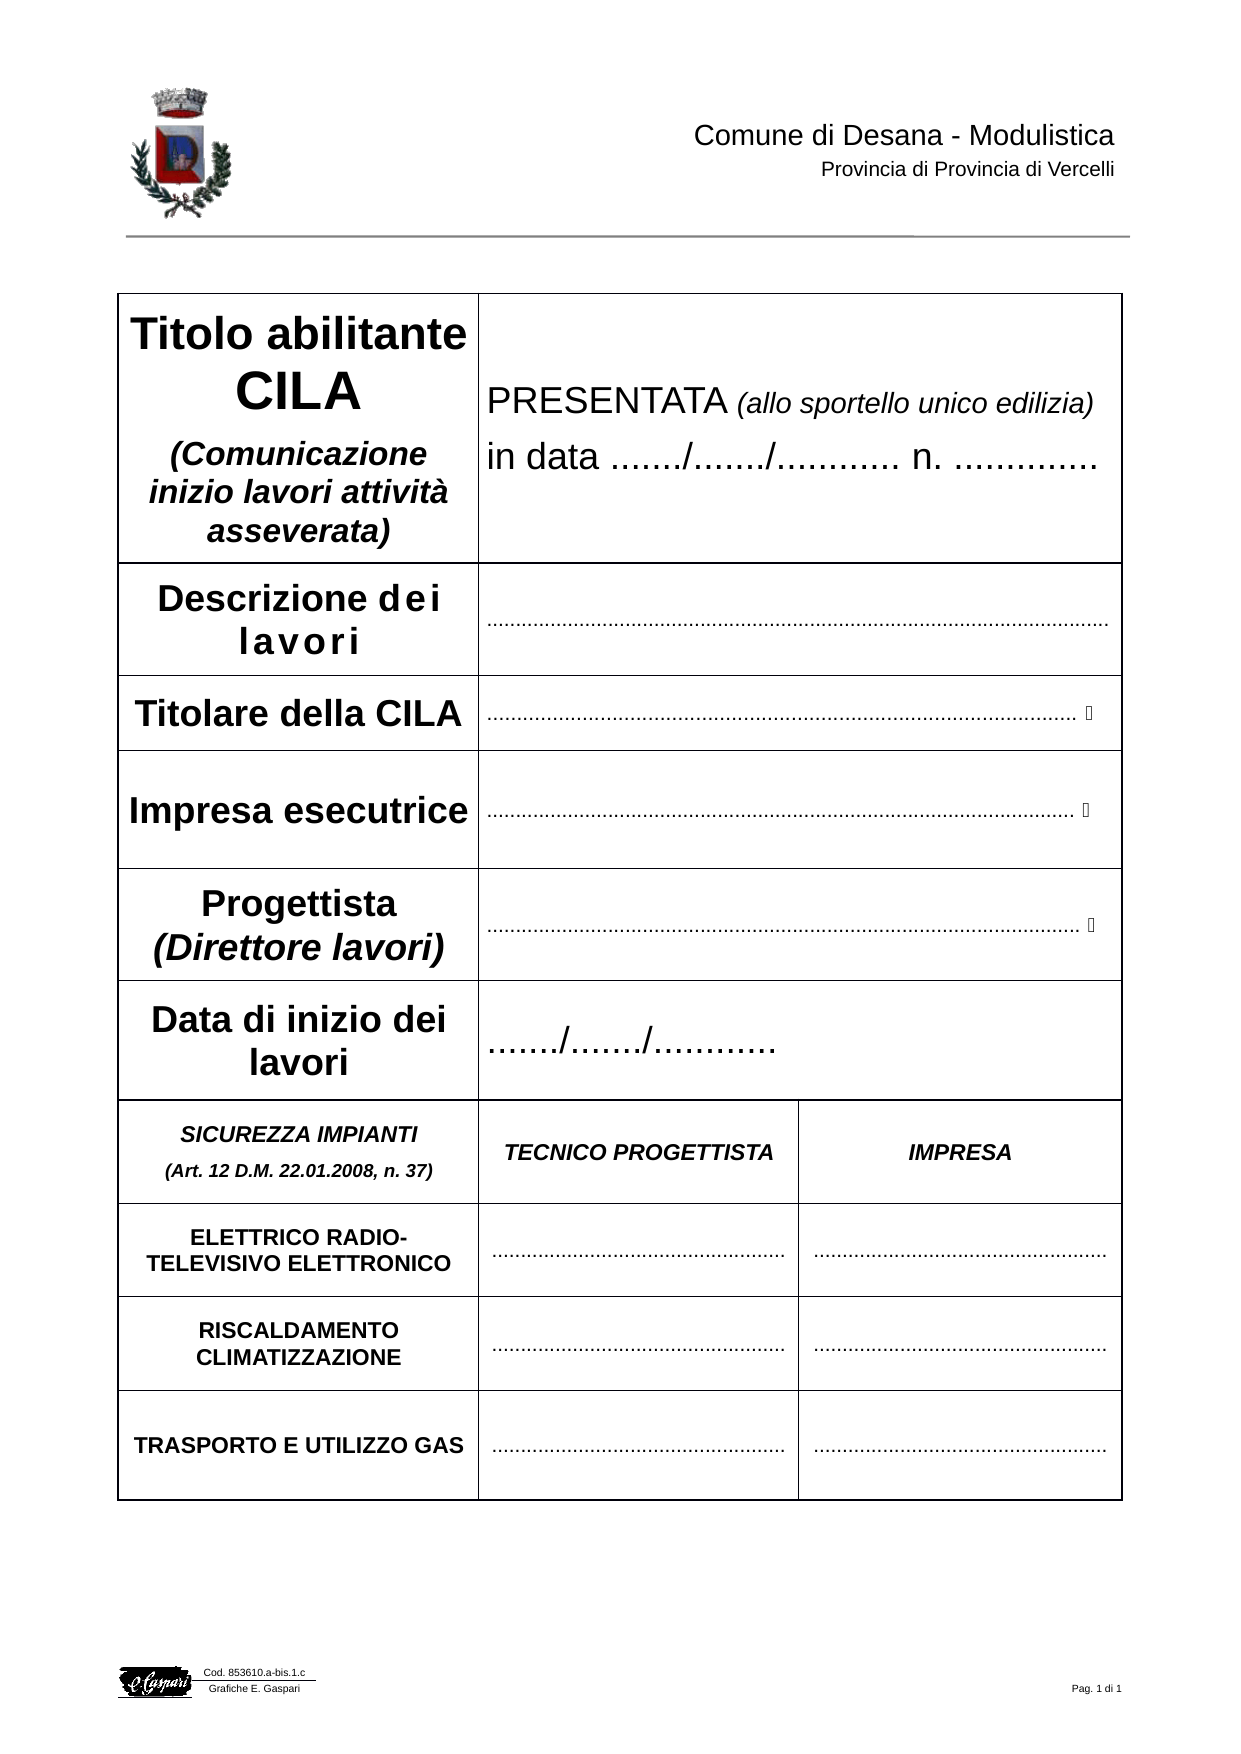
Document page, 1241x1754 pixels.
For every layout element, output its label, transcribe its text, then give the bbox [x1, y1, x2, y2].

table_cell ................................................... [479, 1391, 798, 1498]
table_cell ................................................... [799, 1297, 1121, 1390]
table_cell ................................................... [479, 1297, 798, 1390]
table_cell Data di inizio dei lavori [119, 981, 478, 1098]
table_cell Progettista (Direttore lavori) [119, 869, 478, 980]
table_cell .......................................................................................................  [479, 869, 1121, 980]
picture [118, 1665, 192, 1697]
table_cell ................................................... [479, 1204, 798, 1296]
picture [130, 87, 232, 219]
table_cell ................................................... [799, 1204, 1121, 1296]
table_cell ......./......./............ [479, 981, 1121, 1098]
table_cell Descrizione dei lavori [119, 564, 478, 675]
table_cell ............................................................................................................ [479, 564, 1121, 675]
table_header Comune di Desana - Modulistica Provincia di Provincia di Vercelli [118, 118, 1122, 293]
table_cell RISCALDAMENTO CLIMATIZZAZIONE [119, 1297, 478, 1390]
table_cell PRESENTATA (allo sportello unico edilizia) in data ......./......./............ n. .............. [479, 294, 1121, 562]
table_cell IMPRESA [799, 1101, 1121, 1203]
table_cell ...................................................................................................  [479, 676, 1121, 750]
table_cell ELETTRICO RADIO-TELEVISIVO ELETTRONICO [119, 1204, 478, 1296]
table_cell Titolo abilitante CILA (Comunicazione inizio lavori attività asseverata) [119, 294, 478, 562]
table_cell SICUREZZA IMPIANTI (Art. 12 D.M. 22.01.2008, n. 37) [119, 1101, 478, 1203]
table_cell TECNICO PROGETTISTA [479, 1101, 798, 1203]
table_cell Impresa esecutrice [119, 751, 478, 868]
table_cell Titolare della CILA [119, 676, 478, 750]
table_cell ......................................................................................................  [479, 751, 1121, 868]
table_cell ................................................... [799, 1391, 1121, 1498]
table_cell TRASPORTO E UTILIZZO GAS [119, 1391, 478, 1498]
